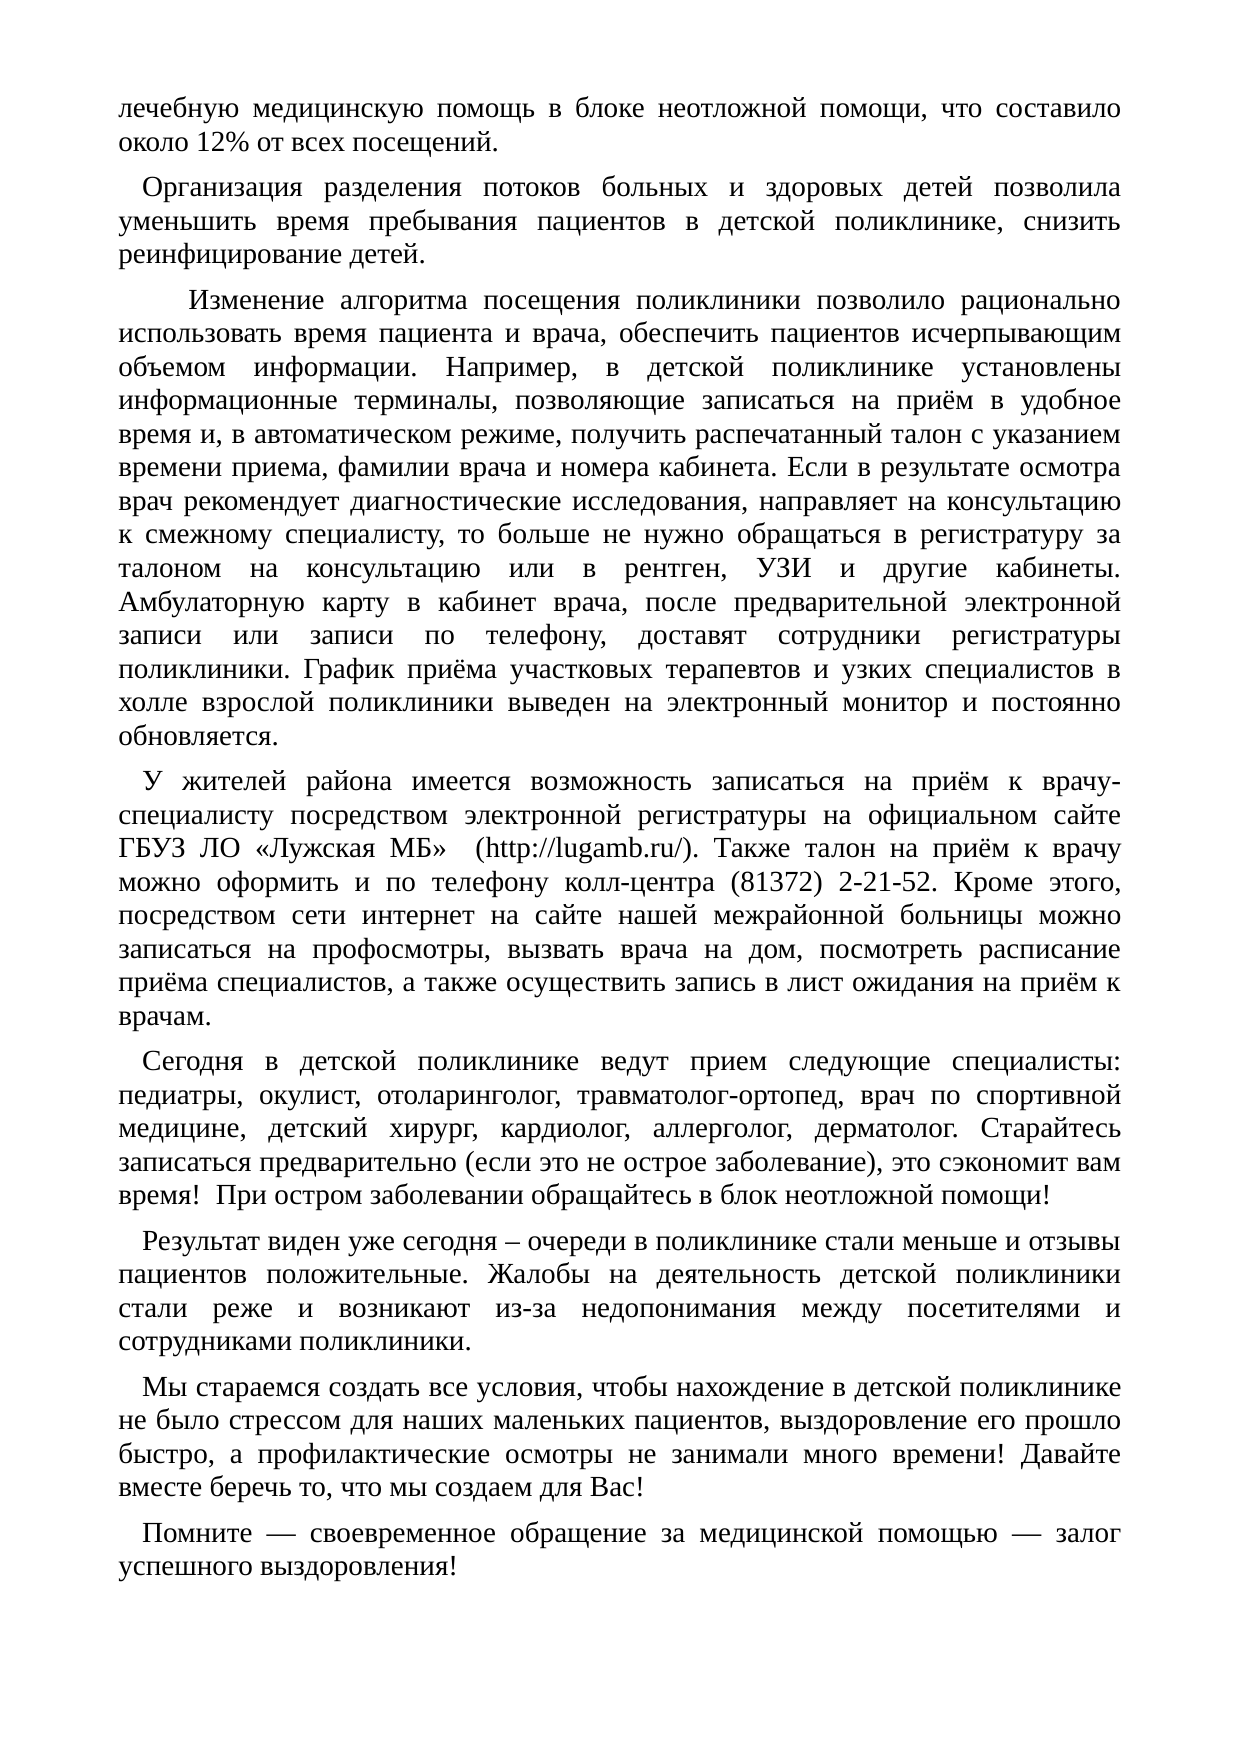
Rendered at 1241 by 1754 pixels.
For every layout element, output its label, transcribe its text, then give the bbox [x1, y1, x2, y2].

text Изменение алгоритма посещения поликлиники позволило рационально использовать время пациента и врача, обеспечить пациентов исчерпывающим объемом информации. Например, в детской поликлинике установлены информационные терминалы, позволяющие записаться на приём в удобное время и, в автоматическом режиме, получить распечатанный талон с указанием времени приема, фамилии врача и номера кабинета. Если в результате осмотра врач рекомендует диагностические исследования, направляет на консультацию к смежному специалисту, то больше не нужно обращаться в регистратуру за талоном на консультацию или в рентген, УЗИ и другие кабинеты. Амбулаторную карту в кабинет врача, после предварительной электронной записи или записи по телефону, доставят сотрудники регистратуры поликлиники. График приёма участковых терапевтов и узких специалистов в холле взрослой поликлиники выведен на электронный монитор и постоянно обновляется. [118, 282, 1122, 751]
text Результат виден уже сегодня – очереди в поликлинике стали меньше и отзывы пациентов положительные. Жалобы на деятельность детской поликлиники стали реже и возникают из-за недопонимания между посетителями и сотрудниками поликлиники. [118, 1223, 1122, 1357]
text Помните — своевременное обращение за медицинской помощью — залог успешного выздоровления! [118, 1515, 1122, 1582]
text Мы стараемся создать все условия, чтобы нахождение в детской поликлинике не было стрессом для наших маленьких пациентов, выздоровление его прошло быстро, а профилактические осмотры не занимали много времени! Давайте вместе беречь то, что мы создаем для Вас! [118, 1369, 1122, 1503]
text У жителей района имеется возможность записаться на приём к врачу-специалисту посредством электронной регистратуры на официальном сайте ГБУЗ ЛО «Лужская МБ» (http://lugamb.ru/). Также талон на приём к врачу можно оформить и по телефону колл-центра (81372) 2-21-52. Кроме этого, посредством сети интернет на сайте нашей межрайонной больницы можно записаться на профосмотры, вызвать врача на дом, посмотреть расписание приёма специалистов, а также осуществить запись в лист ожидания на приём к врачам. [118, 763, 1122, 1032]
text лечебную медицинскую помощь в блоке неотложной помощи, что составило около 12% от всех посещений. [118, 91, 1122, 158]
text Сегодня в детской поликлинике ведут прием следующие специалисты: педиатры, окулист, отоларинголог, травматолог-ортопед, врач по спортивной медицине, детский хирург, кардиолог, аллерголог, дерматолог. Старайтесь записаться предварительно (если это не острое заболевание), это сэкономит вам время! При остром заболевании обращайтесь в блок неотложной помощи! [118, 1043, 1122, 1211]
text Организация разделения потоков больных и здоровых детей позволила уменьшить время пребывания пациентов в детской поликлинике, снизить реинфицирование детей. [118, 169, 1122, 270]
